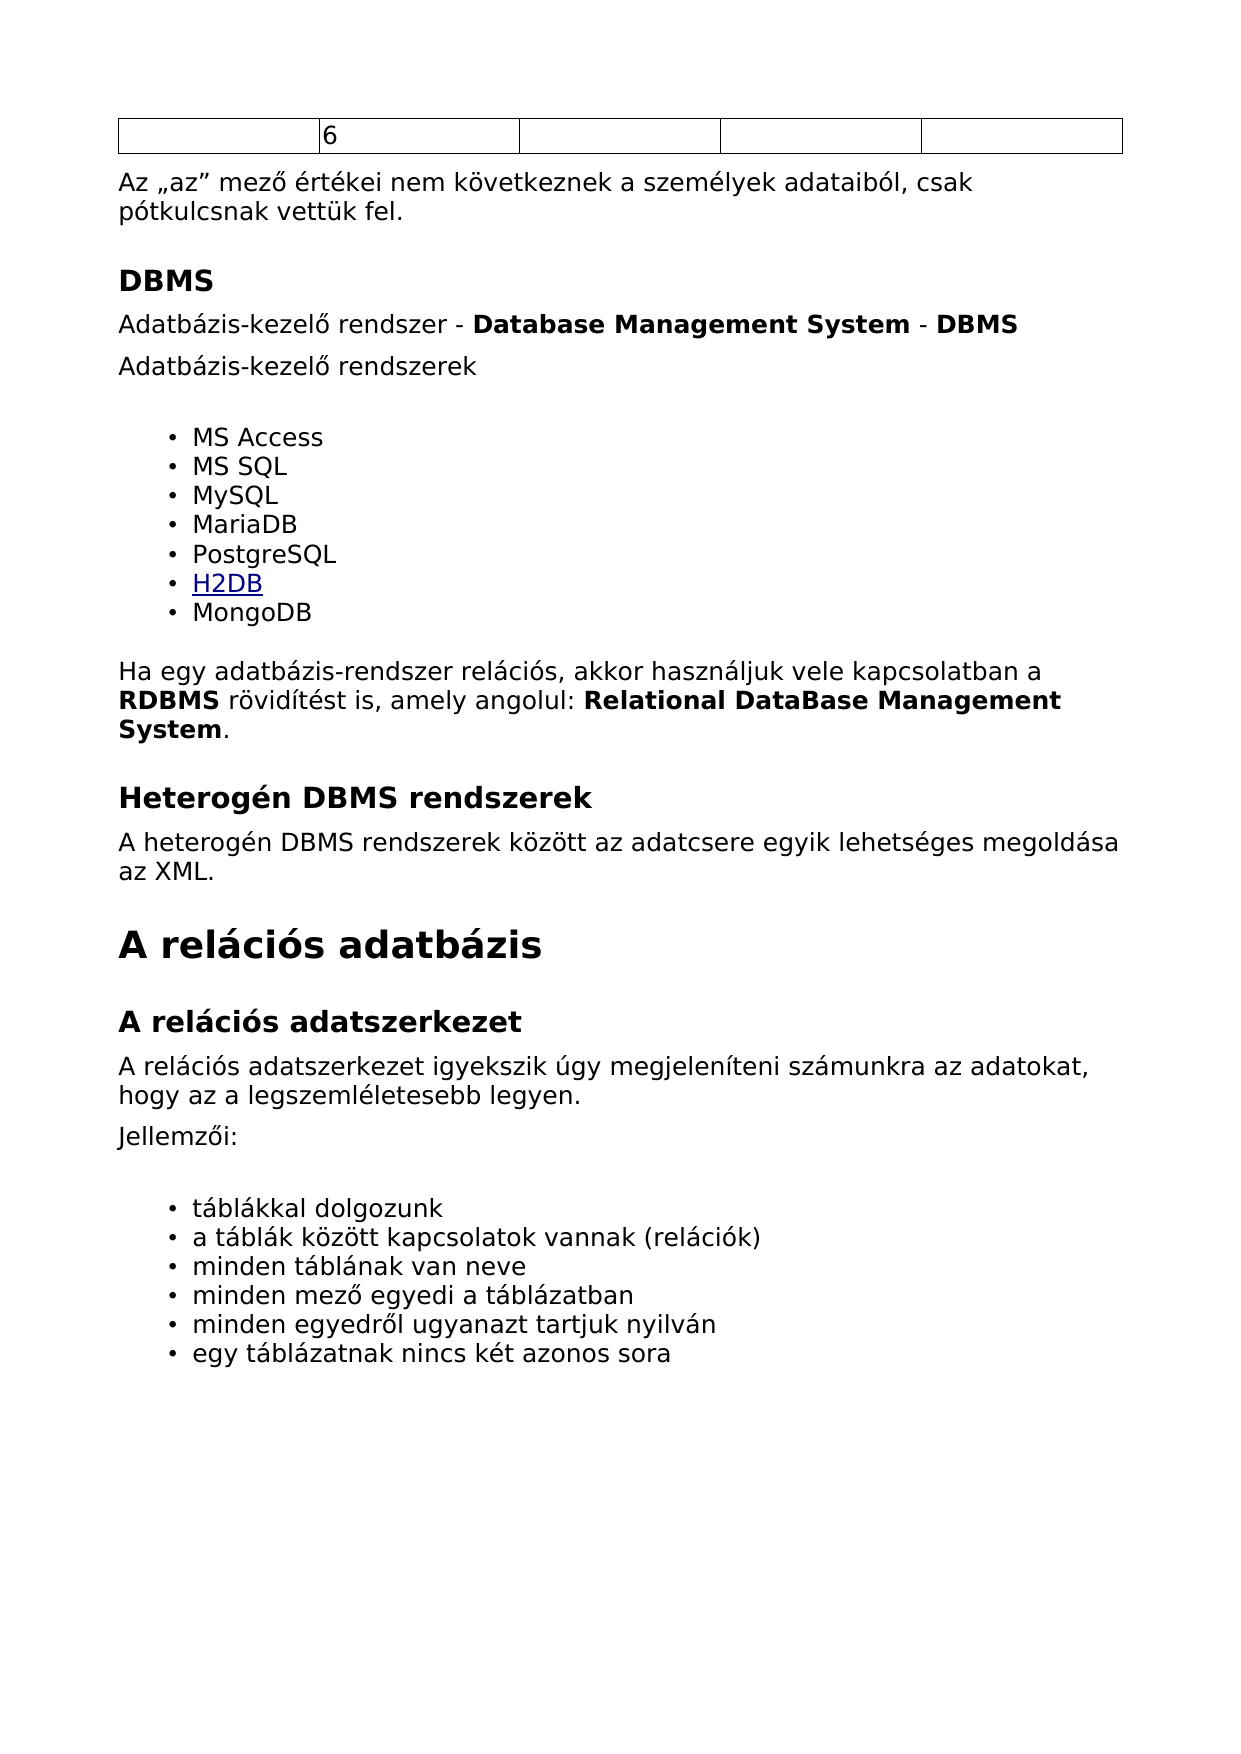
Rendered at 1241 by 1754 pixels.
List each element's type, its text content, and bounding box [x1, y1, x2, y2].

table_cell [721, 119, 921, 153]
list a táblák között kapcsolatok vannak (relációk) [177, 1223, 1122, 1252]
subtitle A relációs adatszerkezet [118, 1005, 1122, 1039]
text Ha egy adatbázis-rendszer relációs, akkor használjuk vele kapcsolatban a RDBMS rövidítést is, amely angolul: Relational DataBase Management System. [118, 657, 1122, 744]
list MongoDB [177, 598, 1122, 627]
list MS Access [177, 423, 1122, 452]
text Adatbázis-kezelő rendszerek [118, 352, 1122, 381]
table_cell [922, 119, 1122, 153]
subtitle DBMS [118, 264, 1122, 298]
table_cell [520, 119, 720, 153]
table_cell 6 [320, 119, 519, 153]
text A relációs adatszerkezet igyekszik úgy megjeleníteni számunkra az adatokat, hogy az a legszemléletesebb legyen. [118, 1052, 1122, 1110]
list minden egyedről ugyanazt tartjuk nyilván [177, 1310, 1122, 1339]
list MySQL [177, 482, 1122, 511]
text Az „az” mező értékei nem következnek a személyek adataiból, csak pótkulcsnak vettük fel. [118, 168, 1122, 226]
subtitle Heterogén DBMS rendszerek [118, 782, 1122, 816]
text Jellemzői: [118, 1123, 1122, 1152]
table_cell [119, 119, 319, 153]
subtitle A relációs adatbázis [118, 924, 1122, 968]
list H2DB [177, 569, 1122, 598]
list MS SQL [177, 452, 1122, 482]
list MariaDB [177, 511, 1122, 540]
text Adatbázis-kezelő rendszer - Database Management System - DBMS [118, 310, 1122, 339]
list egy táblázatnak nincs két azonos sora [177, 1339, 1122, 1369]
list minden táblának van neve [177, 1252, 1122, 1281]
list táblákkal dolgozunk [177, 1194, 1122, 1223]
list minden mező egyedi a táblázatban [177, 1281, 1122, 1310]
list PostgreSQL [177, 540, 1122, 569]
text A heterogén DBMS rendszerek között az adatcsere egyik lehetséges megoldása az XML. [118, 828, 1122, 887]
